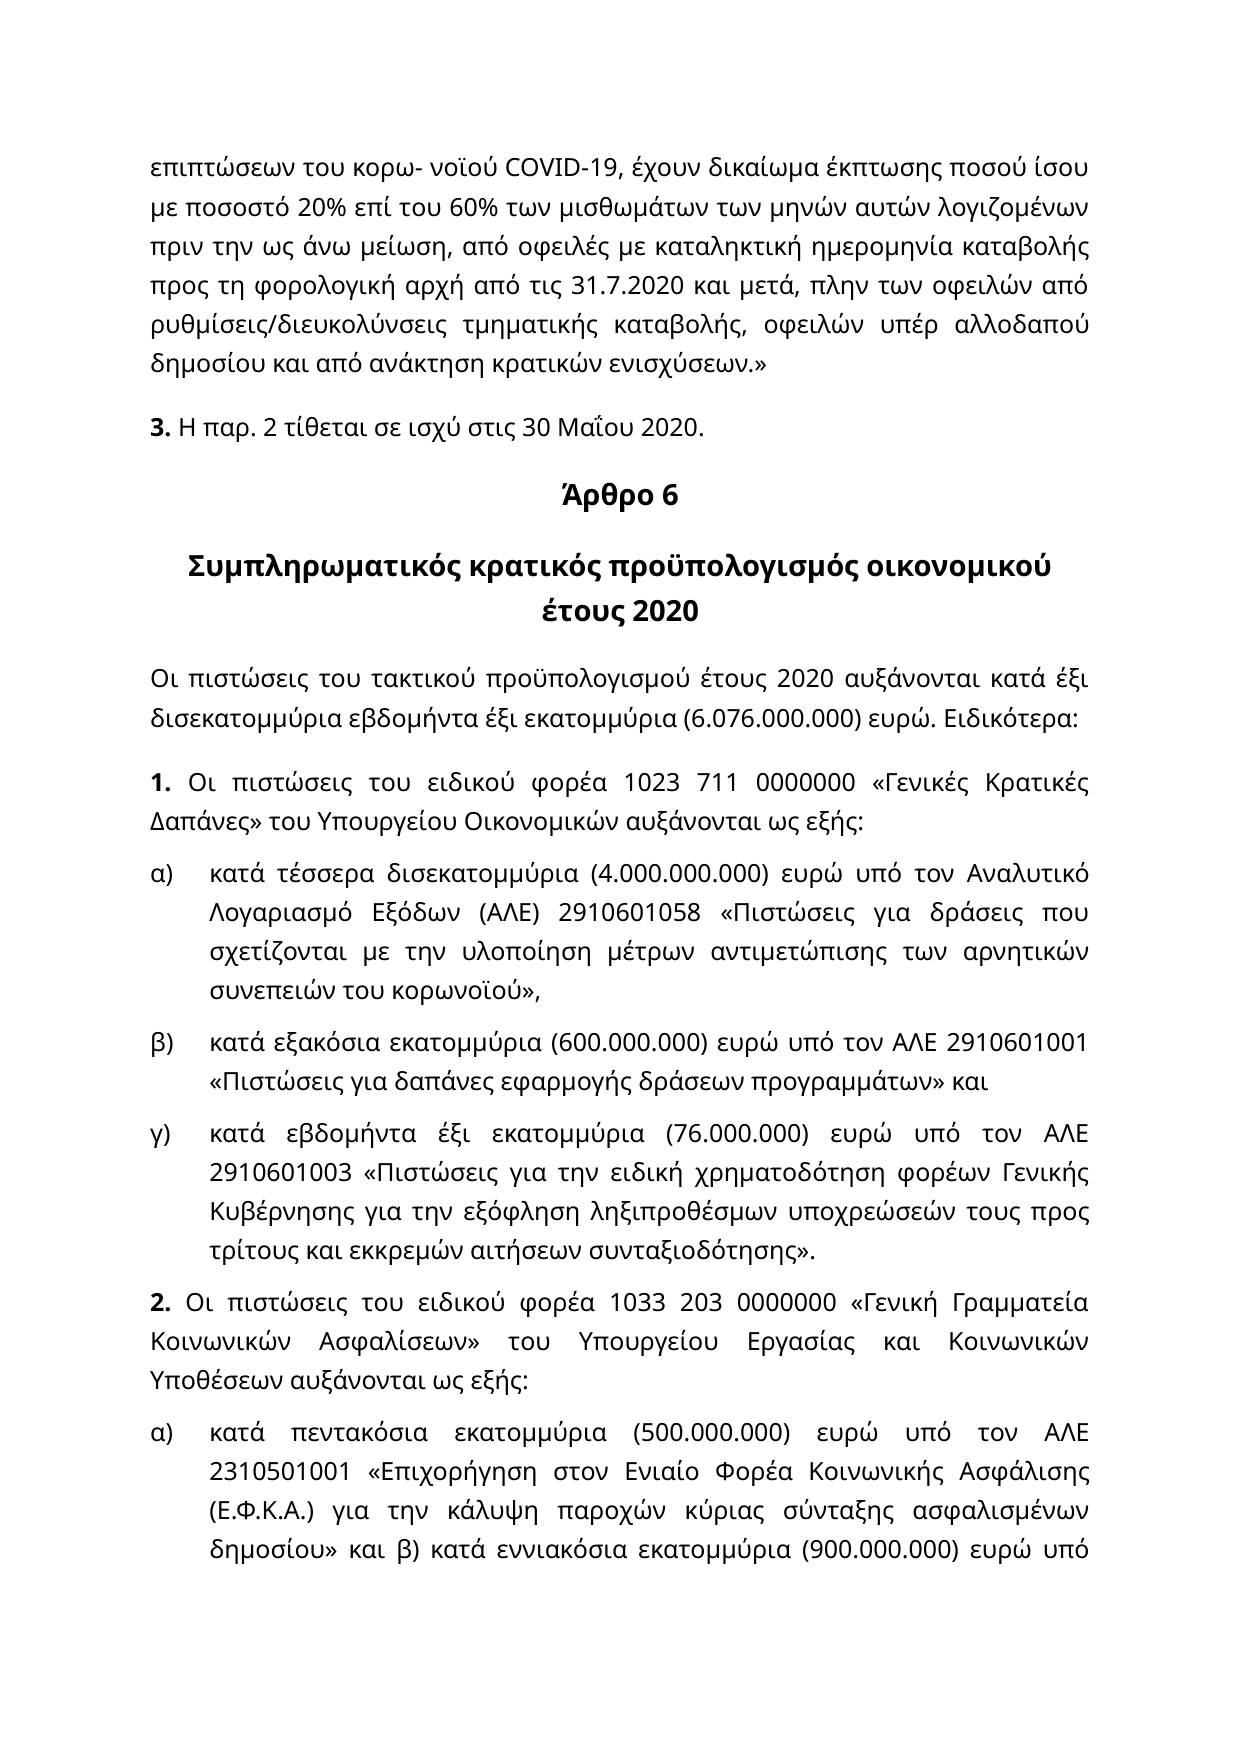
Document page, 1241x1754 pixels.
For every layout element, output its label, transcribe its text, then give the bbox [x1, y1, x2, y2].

subtitle Άρθρο 6 [150, 474, 1090, 514]
list γ) κατά εβδομήντα έξι εκατομμύρια (76.000.000) ευρώ υπό τον ΑΛΕ 2910601003 «Πιστώσεις για την ειδική χρηματοδότηση φορέων Γενικής Κυβέρνησης για την εξόφληση ληξιπροθέσμων υποχρεώσεών τους προς τρίτους και εκκρεμών αιτήσεων συνταξιοδότησης». [150, 1115, 1090, 1267]
text επιπτώσεων του κορω- νοϊού COVID-19, έχουν δικαίωμα έκπτωσης ποσού ίσου με ποσοστό 20% επί του 60% των μισθωμάτων των μηνών αυτών λογιζομένων πριν την ως άνω μείωση, από οφειλές με καταληκτική ημερομηνία καταβολής προς τη φορολογική αρχή από τις 31.7.2020 και μετά, πλην των οφειλών από ρυθμίσεις/διευκολύνσεις τμηματικής καταβολής, οφειλών υπέρ αλλοδαπού δημοσίου και από ανάκτηση κρατικών ενισχύσεων.» [150, 150, 1090, 380]
list α) κατά τέσσερα δισεκατομμύρια (4.000.000.000) ευρώ υπό τον Αναλυτικό Λογαριασμό Εξόδων (ΑΛΕ) 2910601058 «Πιστώσεις για δράσεις που σχετίζονται με την υλοποίηση μέτρων αντιμετώπισης των αρνητικών συνεπειών του κορωνοϊού», [150, 855, 1090, 1007]
text 3. Η παρ. 2 τίθεται σε ισχύ στις 30 Μαΐου 2020. [150, 410, 1090, 444]
list β) κατά εξακόσια εκατομμύρια (600.000.000) ευρώ υπό τον ΑΛΕ 2910601001 «Πιστώσεις για δαπάνες εφαρμογής δράσεων προγραμμάτων» και [150, 1024, 1090, 1098]
text Οι πιστώσεις του τακτικού προϋπολογισμού έτους 2020 αυξάνονται κατά έξι δισεκατομμύρια εβδομήντα έξι εκατομμύρια (6.076.000.000) ευρώ. Ειδικότερα: [150, 661, 1090, 734]
list α) κατά πεντακόσια εκατομμύρια (500.000.000) ευρώ υπό τον ΑΛΕ 2310501001 «Επιχορήγηση στον Ενιαίο Φορέα Κοινωνικής Ασφάλισης (Ε.Φ.Κ.Α.) για την κάλυψη παροχών κύριας σύνταξης ασφαλισμένων δημοσίου» και β) κατά εννιακόσια εκατομμύρια (900.000.000) ευρώ υπό [150, 1414, 1090, 1566]
text 2. Οι πιστώσεις του ειδικού φορέα 1033 203 0000000 «Γενική Γραμματεία Κοινωνικών Ασφαλίσεων» του Υπουργείου Εργασίας και Κοινωνικών Υποθέσεων αυξάνονται ως εξής: [150, 1284, 1090, 1397]
subtitle Συμπληρωματικός κρατικός προϋπολογισμός οικονομικού έτους 2020 [150, 545, 1090, 630]
text 1. Οι πιστώσεις του ειδικού φορέα 1023 711 0000000 «Γενικές Κρατικές Δαπάνες» του Υπουργείου Οικονομικών αυξάνονται ως εξής: [150, 764, 1090, 838]
